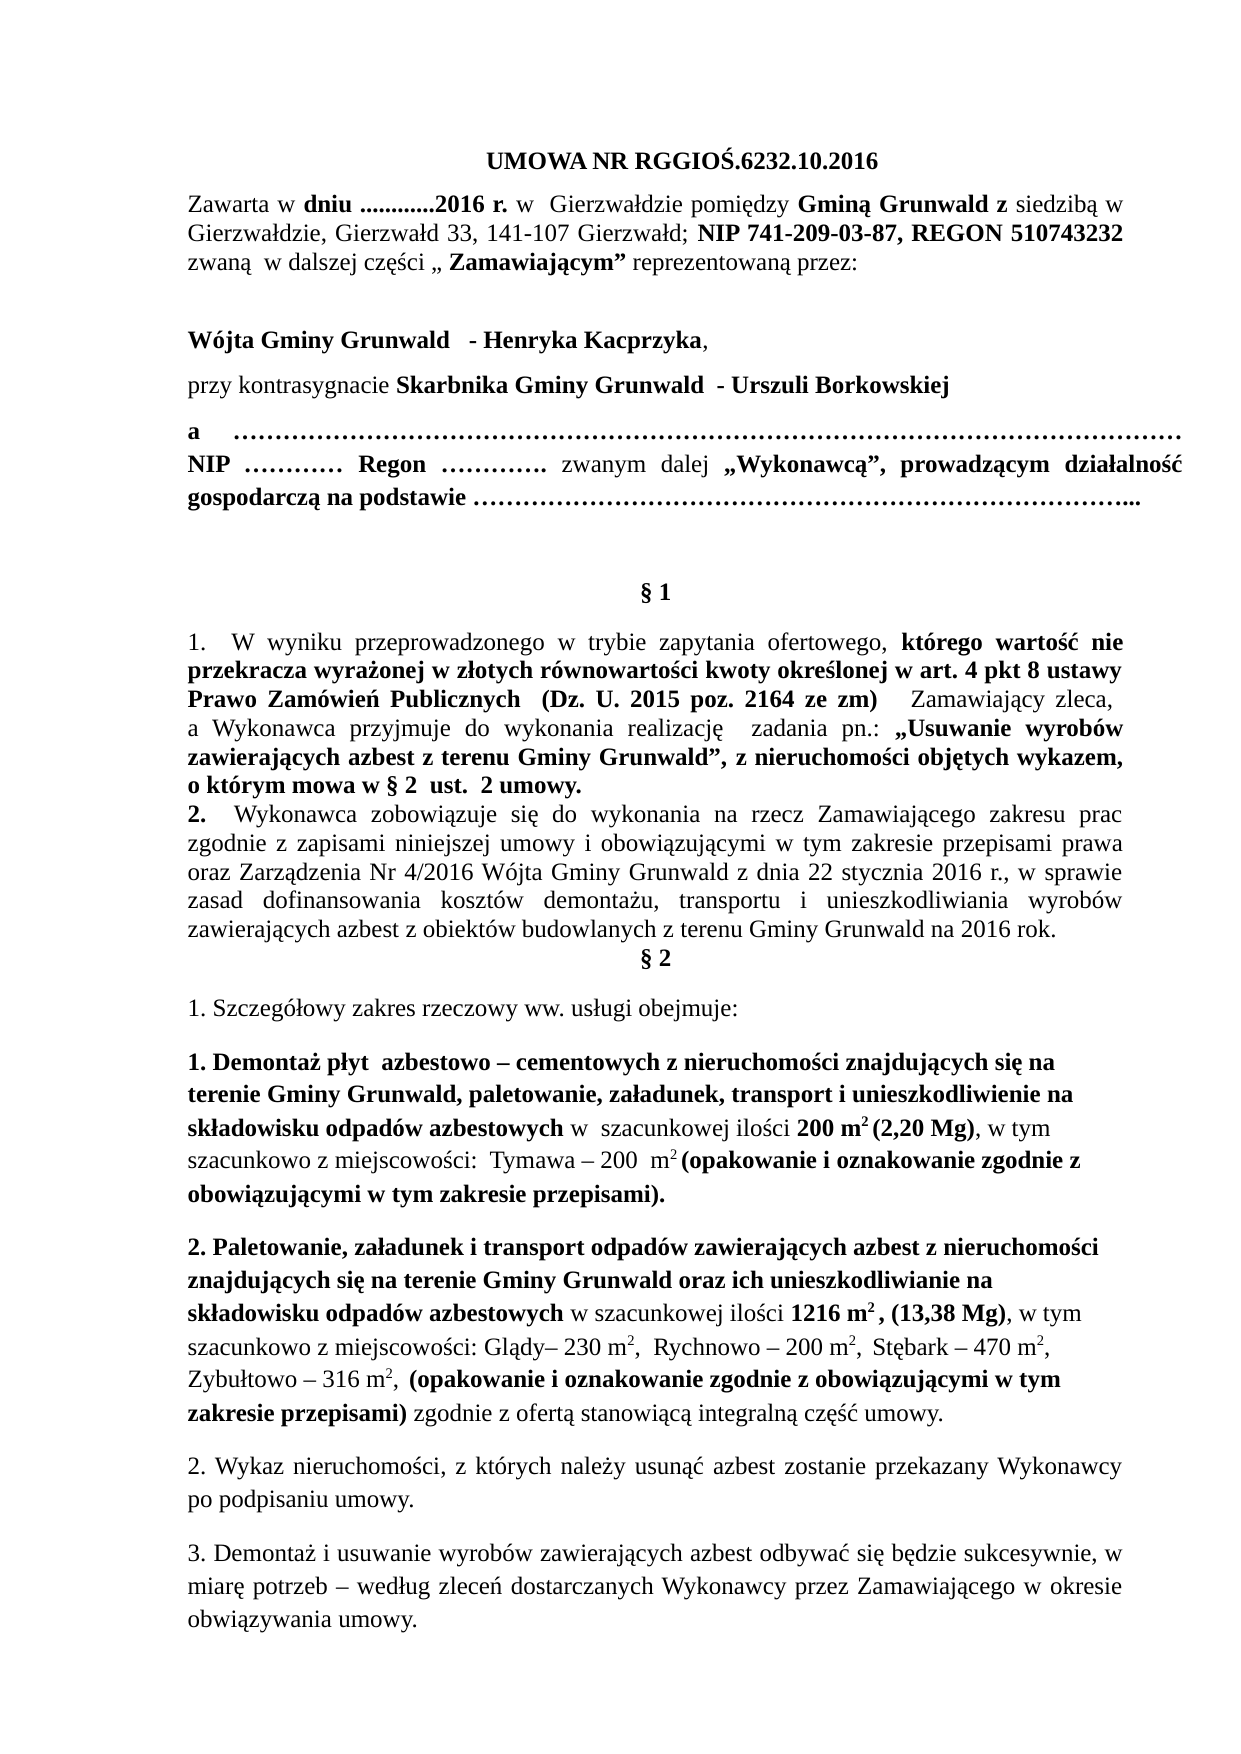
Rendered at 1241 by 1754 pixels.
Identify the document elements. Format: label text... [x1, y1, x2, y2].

list 2. Wykonawca zobowiązuje się do wykonania na rzecz Zamawiającego zakresu prac zgodnie z zapisami niniejszej umowy i obowiązującymi w tym zakresie przepisami prawa oraz Zarządzenia Nr 4/2016 Wójta Gminy Grunwald z dnia 22 stycznia 2016 r., w sprawie zasad dofinansowania kosztów demontażu, transportu i unieszkodliwiania wyrobów zawierających azbest z obiektów budowlanych z terenu Gminy Grunwald na 2016 rok. [187, 799, 1123, 943]
text UMOWA NR RGGIOŚ.6232.10.2016 [187, 146, 1182, 175]
text 1. Demontaż płyt azbestowo – cementowych z nieruchomości znajdujących się na terenie Gminy Grunwald, paletowanie, załadunek, transport i unieszkodliwienie na składowisku odpadów azbestowych w szacunkowej ilości 200 m2 (2,20 Mg), w tym szacunkowo z miejscowości: Tymawa – 200 m2 (opakowanie i oznakowanie zgodnie z obowiązującymi w tym zakresie przepisami). [187, 1047, 1123, 1207]
text Zawarta w dniu ............2016 r. w Gierzwałdzie pomiędzy Gminą Grunwald z siedzibą w Gierzwałdzie, Gierzwałd 33, 141-107 Gierzwałd; NIP 741-209-03-87, REGON 510743232 zwaną w dalszej części „ Zamawiającym” reprezentowaną przez: [187, 189, 1123, 276]
text a …………………………………………………………………………………………………… NIP ………… Regon …………. zwanym dalej „Wykonawcą”, prowadzącym działalność gospodarczą na podstawie ……………………………………………………………………... [187, 416, 1182, 511]
text 2. Paletowanie, załadunek i transport odpadów zawierających azbest z nieruchomości znajdujących się na terenie Gminy Grunwald oraz ich unieszkodliwianie na składowisku odpadów azbestowych w szacunkowej ilości 1216 m2 , (13,38 Mg), w tym szacunkowo z miejscowości: Glądy– 230 m2, Rychnowo – 200 m2, Stębark – 470 m2, Zybułtowo – 316 m2, (opakowanie i oznakowanie zgodnie z obowiązującymi w tym zakresie przepisami) zgodnie z ofertą stanowiącą integralną część umowy. [187, 1232, 1123, 1426]
text przy kontrasygnacie Skarbnika Gminy Grunwald - Urszuli Borkowskiej [187, 371, 1182, 399]
text 2. Wykaz nieruchomości, z których należy usunąć azbest zostanie przekazany Wykonawcy po podpisaniu umowy. [187, 1451, 1123, 1513]
text § 2 [187, 943, 1123, 972]
text 1. Szczegółowy zakres rzeczowy ww. usługi obejmuje: [187, 993, 1123, 1021]
text 3. Demontaż i usuwanie wyrobów zawierających azbest odbywać się będzie sukcesywnie, w miarę potrzeb – według zleceń dostarczanych Wykonawcy przez Zamawiającego w okresie obwiązywania umowy. [187, 1538, 1123, 1633]
text Wójta Gminy Grunwald - Henryka Kacprzyka, [187, 325, 1182, 354]
list § 1 [187, 577, 1123, 606]
list 1. W wyniku przeprowadzonego w trybie zapytania ofertowego, którego wartość nie przekracza wyrażonej w złotych równowartości kwoty określonej w art. 4 pkt 8 ustawy Prawo Zamówień Publicznych (Dz. U. 2015 poz. 2164 ze zm) Zamawiający zleca, a Wykonawca przyjmuje do wykonania realizację zadania pn.: „Usuwanie wyrobów zawierających azbest z terenu Gminy Grunwald”, z nieruchomości objętych wykazem, o którym mowa w § 2 ust. 2 umowy. [187, 627, 1123, 799]
